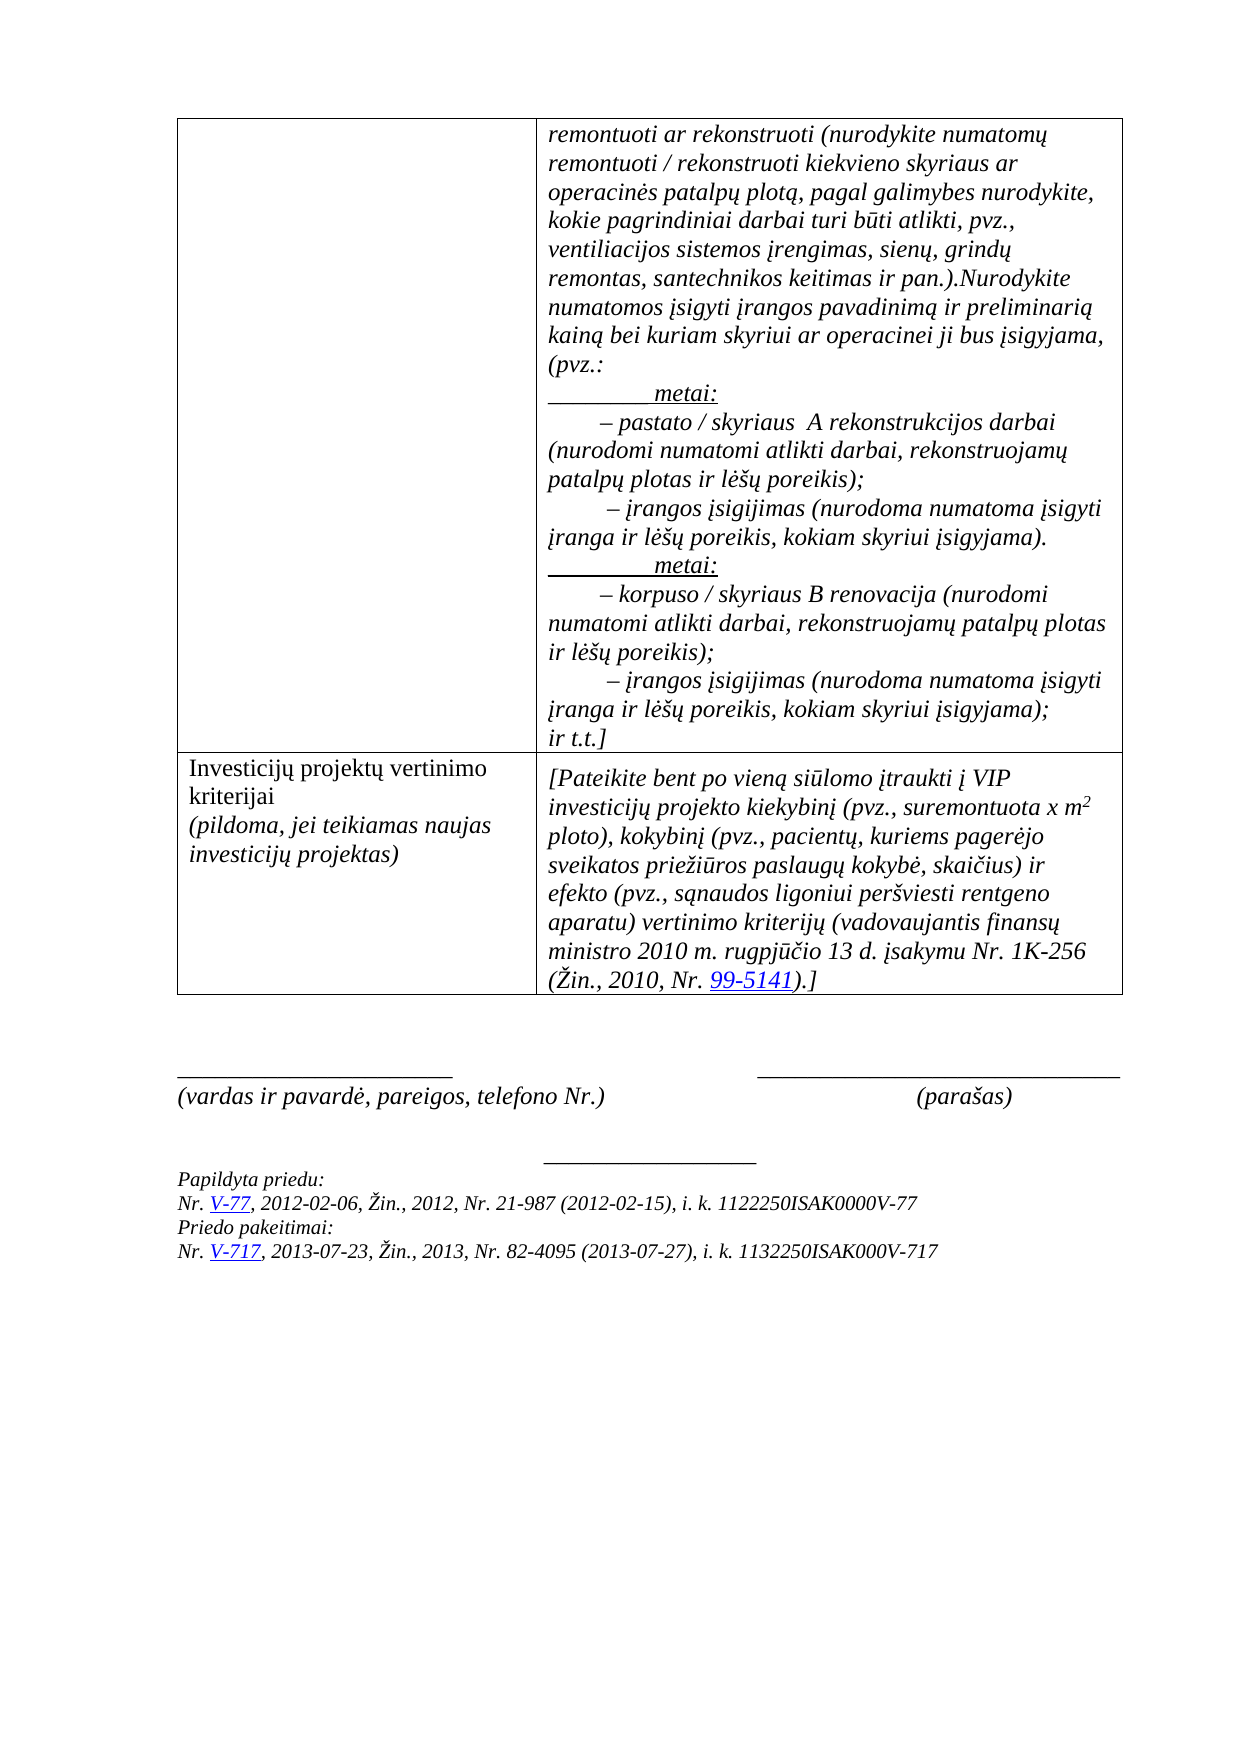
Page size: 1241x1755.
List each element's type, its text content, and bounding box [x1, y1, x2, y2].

text Papildyta priedu: [177, 1167, 1122, 1191]
text Nr. V-717, 2013-07-23, Žin., 2013, Nr. 82-4095 (2013-07-27), i. k. 1132250ISAK000V-717 [177, 1239, 1122, 1263]
text ______________________ _____________________________ [177, 1052, 1122, 1081]
text Priedo pakeitimai: [177, 1215, 1122, 1239]
table_cell [Pateikite bent po vieną siūlomo įtraukti į VIP investicijų projekto kiekybinį (pvz., suremontuota x m2 ploto), kokybinį (pvz., pacientų, kuriems pagerėjo sveikatos priežiūros paslaugų kokybė, skaičius) ir efekto (pvz., sąnaudos ligoniui peršviesti rentgeno aparatu) vertinimo kriterijų (vadovaujantis finansų ministro 2010 m. rugpjūčio 13 d. įsakymu Nr. 1K-256 (Žin., 2010, Nr. 99-5141).] [537, 753, 1122, 993]
text Nr. V-77, 2012-02-06, Žin., 2012, Nr. 21-987 (2012-02-15), i. k. 1122250ISAK0000V-77 [177, 1191, 1122, 1215]
table_cell [178, 119, 536, 752]
text (vardas ir pavardė, pareigos, telefono Nr.) (parašas) [177, 1081, 1122, 1109]
table_cell Investicijų projektų vertinimo kriterijai (pildoma, jei teikiamas naujas investicijų projektas) [178, 753, 536, 993]
table_cell remontuoti ar rekonstruoti (nurodykite numatomų remontuoti / rekonstruoti kiekvieno skyriaus ar operacinės patalpų plotą, pagal galimybes nurodykite, kokie pagrindiniai darbai turi būti atlikti, pvz., ventiliacijos sistemos įrengimas, sienų, grindų remontas, santechnikos keitimas ir pan.).Nurodykite numatomos įsigyti įrangos pavadinimą ir preliminarią kainą bei kuriam skyriui ar operacinei ji bus įsigyjama, (pvz.: ________ metai: – pastato / skyriaus A rekonstrukcijos darbai (nurodomi numatomi atlikti darbai, rekonstruojamų patalpų plotas ir lėšų poreikis); – įrangos įsigijimas (nurodoma numatoma įsigyti įranga ir lėšų poreikis, kokiam skyriui įsigyjama). ________ metai: – korpuso / skyriaus B renovacija (nurodomi numatomi atlikti darbai, rekonstruojamų patalpų plotas ir lėšų poreikis); – įrangos įsigijimas (nurodoma numatoma įsigyti įranga ir lėšų poreikis, kokiam skyriui įsigyjama); ir t.t.] [537, 119, 1122, 752]
text _________________ [177, 1138, 1122, 1167]
